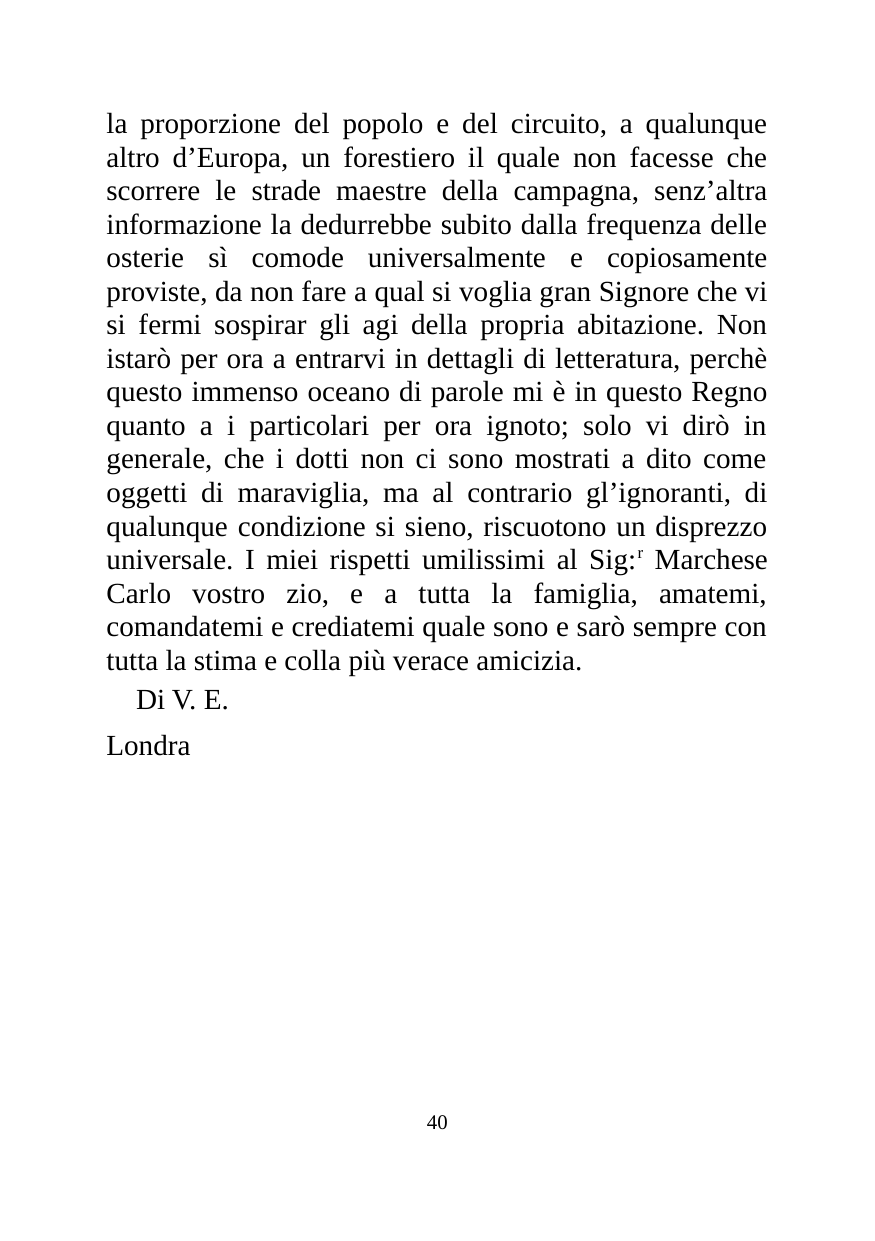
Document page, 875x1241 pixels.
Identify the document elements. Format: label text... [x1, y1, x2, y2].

text Londra [106, 728, 768, 761]
text la proporzione del popolo e del circuito, a qualunque altro d’Europa, un forestiero il quale non facesse che scorrere le strade maestre della campagna, senz’altra informazione la dedurrebbe subito dalla frequenza delle osterie sì comode universalmente e copiosamente proviste, da non fare a qual si voglia gran Signore che vi si fermi sospirar gli agi della propria abitazione. Non istarò per ora a entrarvi in dettagli di letteratura, perchè questo immenso oceano di parole mi è in questo Regno quanto a i particolari per ora ignoto; solo vi dirò in generale, che i dotti non ci sono mostrati a dito come oggetti di maraviglia, ma al contrario gl’ignoranti, di qualunque condizione si sieno, riscuotono un disprezzo universale. I miei rispetti umilissimi al Sig:r Marchese Carlo vostro zio, e a tutta la famiglia, amatemi, comandatemi e crediatemi quale sono e sarò sempre con tutta la stima e colla più verace amicizia. [106, 106, 768, 676]
text Di V. E. [106, 682, 768, 716]
